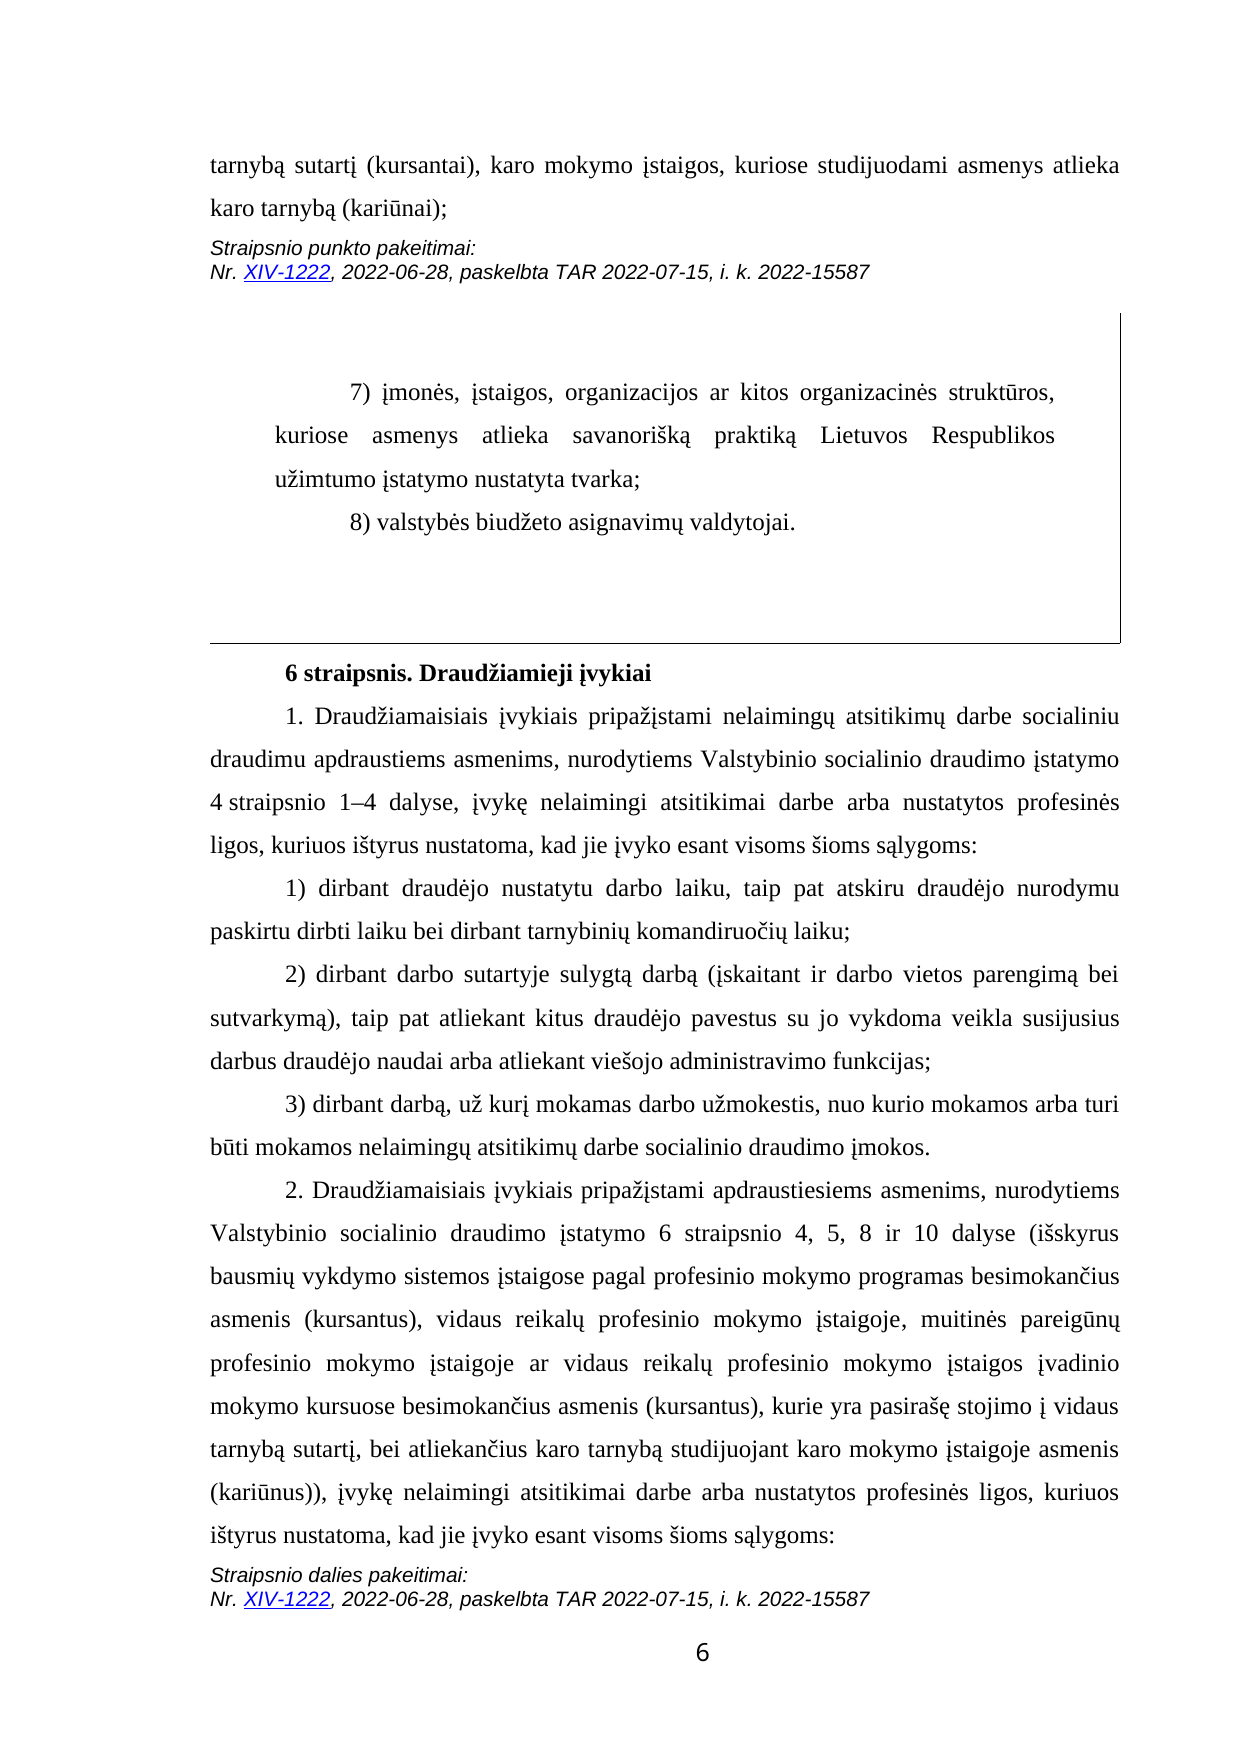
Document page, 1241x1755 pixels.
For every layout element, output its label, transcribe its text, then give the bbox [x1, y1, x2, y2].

text Nr. XIV-1222, 2022-06-28, paskelbta TAR 2022-07-15, i. k. 2022-15587 [210, 1587, 1120, 1611]
text 6 straipsnis. Draudžiamieji įvykiai [210, 658, 1120, 686]
text 3) dirbant darbą, už kurį mokamas darbo užmokestis, nuo kurio mokamos arba turi būti mokamos nelaimingų atsitikimų darbe socialinio draudimo įmokos. [210, 1089, 1120, 1161]
text 1. Draudžiamaisiais įvykiais pripažįstami nelaimingų atsitikimų darbe socialiniu draudimu apdraustiems asmenims, nurodytiems Valstybinio socialinio draudimo įstatymo 4 straipsnio 1–4 dalyse, įvykę nelaimingi atsitikimai darbe arba nustatytos profesinės ligos, kuriuos ištyrus nustatoma, kad jie įvyko esant visoms šioms sąlygoms: [210, 701, 1120, 859]
text Straipsnio punkto pakeitimai: [210, 236, 1120, 260]
text 8) valstybės biudžeto asignavimų valdytojai. [210, 442, 1120, 536]
text Straipsnio dalies pakeitimai: [210, 1563, 1120, 1587]
text 2) dirbant darbo sutartyje sulygtą darbą (įskaitant ir darbo vietos parengimą bei sutvarkymą), taip pat atliekant kitus draudėjo pavestus su jo vykdoma veikla susijusius darbus draudėjo naudai arba atliekant viešojo administravimo funkcijas; [210, 959, 1120, 1074]
text tarnybą sutartį (kursantai), karo mokymo įstaigos, kuriose studijuodami asmenys atlieka karo tarnybą (kariūnai); [210, 150, 1120, 222]
text 2. Draudžiamaisiais įvykiais pripažįstami apdraustiesiems asmenims, nurodytiems Valstybinio socialinio draudimo įstatymo 6 straipsnio 4, 5, 8 ir 10 dalyse (išskyrus bausmių vykdymo sistemos įstaigose pagal profesinio mokymo programas besimokančius asmenis (kursantus), vidaus reikalų profesinio mokymo įstaigoje, muitinės pareigūnų profesinio mokymo įstaigoje ar vidaus reikalų profesinio mokymo įstaigos įvadinio mokymo kursuose besimokančius asmenis (kursantus), kurie yra pasirašę stojimo į vidaus tarnybą sutartį, bei atliekančius karo tarnybą studijuojant karo mokymo įstaigoje asmenis (kariūnus)), įvykę nelaimingi atsitikimai darbe arba nustatytos profesinės ligos, kuriuos ištyrus nustatoma, kad jie įvyko esant visoms šioms sąlygoms: [210, 1175, 1120, 1549]
text Nr. XIV-1222, 2022-06-28, paskelbta TAR 2022-07-15, i. k. 2022-15587 [210, 260, 1120, 284]
text 1) dirbant draudėjo nustatytu darbo laiku, taip pat atskiru draudėjo nurodymu paskirtu dirbti laiku bei dirbant tarnybinių komandiruočių laiku; [210, 873, 1120, 945]
text 7) įmonės, įstaigos, organizacijos ar kitos organizacinės struktūros, kuriose asmenys atlieka savanorišką praktiką Lietuvos Respublikos užimtumo įstatymo nustatyta tvarka; [210, 313, 1120, 442]
